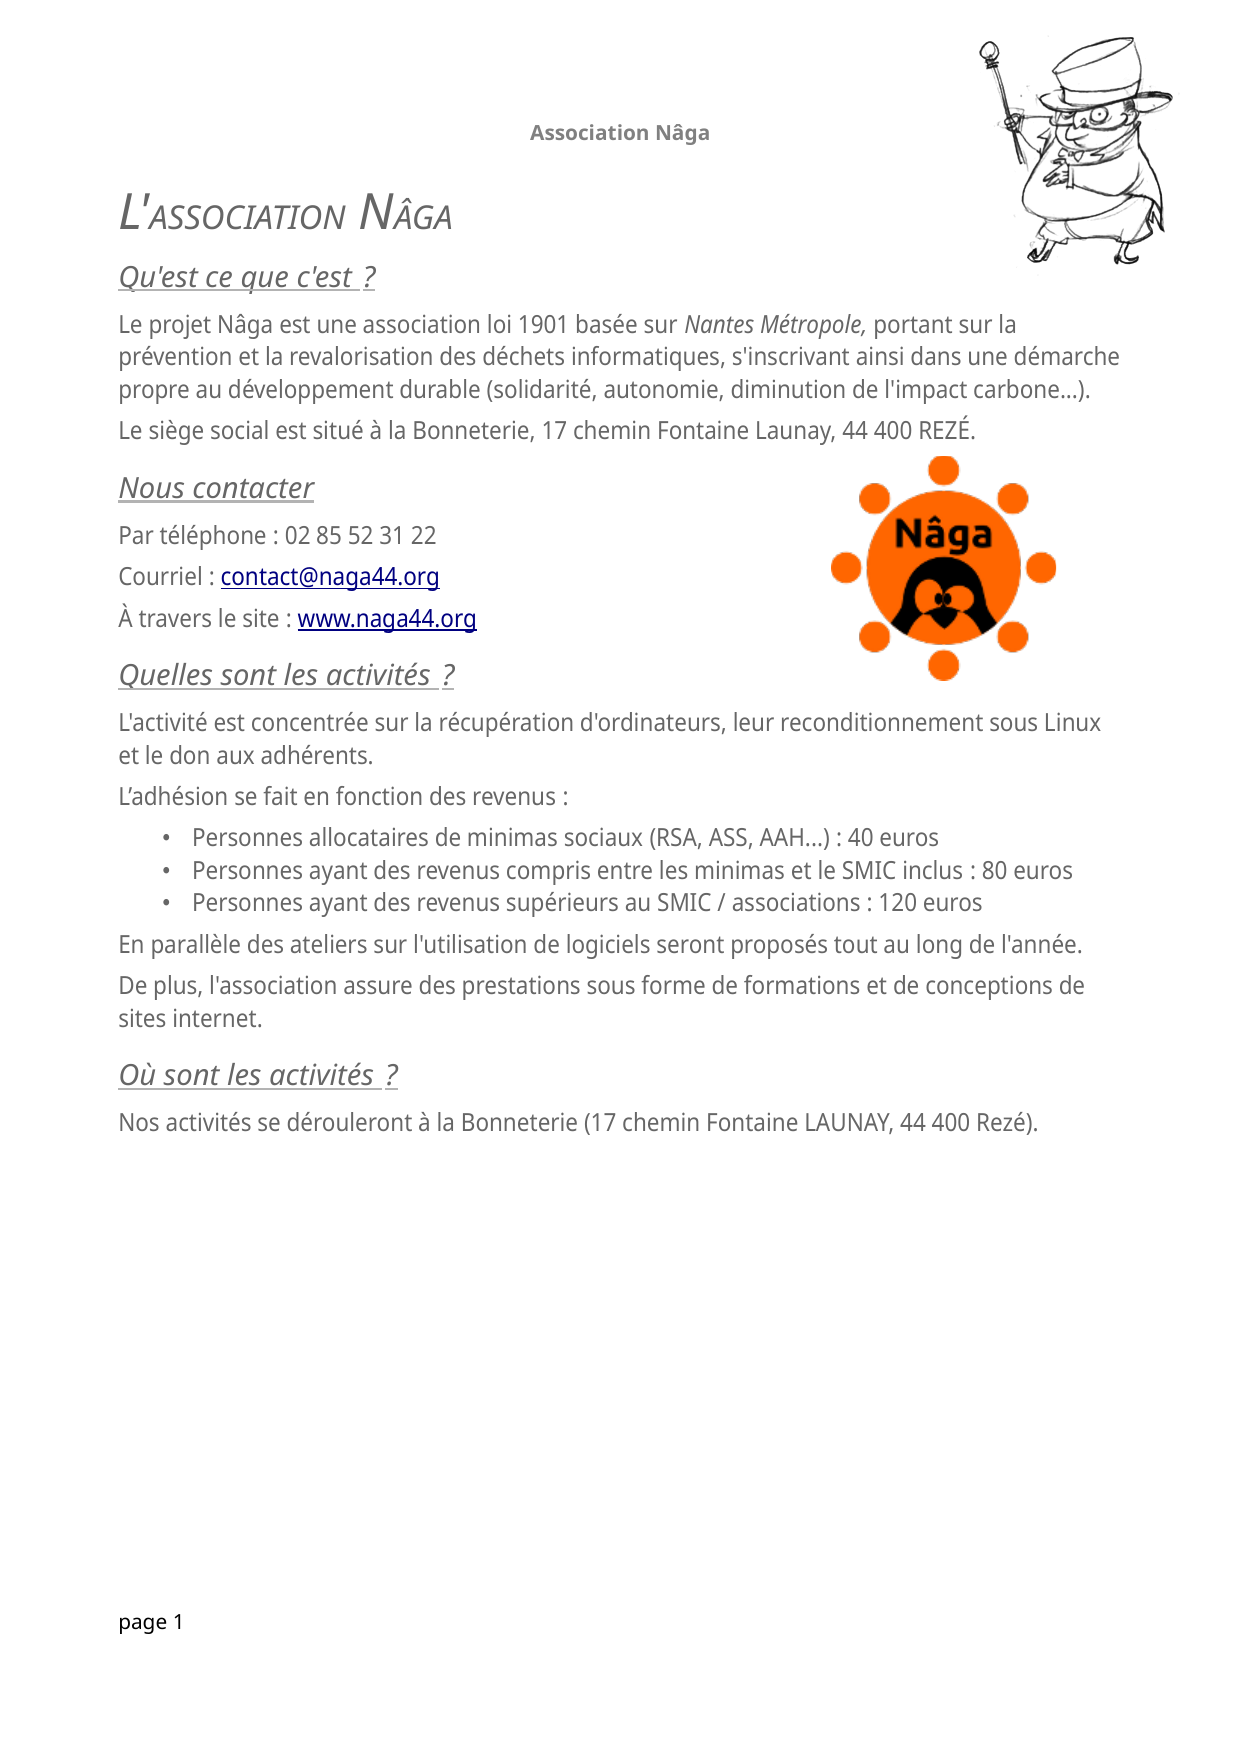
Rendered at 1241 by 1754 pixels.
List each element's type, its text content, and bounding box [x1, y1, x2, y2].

picture [831, 456, 1057, 681]
text Le projet Nâga est une association loi 1901 basée sur Nantes Métropole, portant sur la prévention et la revalorisation des déchets informatiques, s'inscrivant ainsi dans une démarche propre au développement durable (solidarité, autonomie, diminution de l'impact carbone...). [118, 307, 1122, 405]
text L'activité est concentrée sur la récupération d'ordinateurs, leur reconditionnement sous Linux et le don aux adhérents. [118, 706, 1122, 771]
list Personnes ayant des revenus compris entre les minimas et le SMIC inclus : 80 euros [162, 853, 1122, 886]
subtitle L'association Nâga [118, 176, 950, 244]
text Le siège social est situé à la Bonneterie, 17 chemin Fontaine Launay, 44 400 REZÉ. [118, 414, 1122, 446]
text En parallèle des ateliers sur l'utilisation de logiciels seront proposés tout au long de l'année. [118, 927, 1122, 960]
text [1057, 518, 1122, 551]
text Courriel : contact@naga44.org [118, 560, 831, 592]
text De plus, l'association assure des prestations sous forme de formations et de conceptions de sites internet. [118, 968, 1122, 1033]
text À travers le site : www.naga44.org [118, 601, 831, 633]
list Personnes ayant des revenus supérieurs au SMIC / associations : 120 euros [162, 886, 1122, 918]
text Par téléphone : 02 85 52 31 22 [118, 518, 831, 551]
subtitle [1057, 467, 1122, 507]
list Personnes allocataires de minimas sociaux (RSA, ASS, AAH...) : 40 euros [162, 821, 1122, 853]
subtitle Quelles sont les activités ? [118, 654, 1122, 694]
subtitle Où sont les activités ? [118, 1054, 1122, 1094]
text L’adhésion se fait en fonction des revenus : [118, 779, 1122, 812]
text [1057, 560, 1122, 592]
text [1057, 601, 1122, 633]
subtitle Nous contacter [118, 467, 831, 507]
picture [950, 28, 1201, 279]
text Nos activités se dérouleront à la Bonneterie (17 chemin Fontaine LAUNAY, 44 400 Rezé). [118, 1106, 1122, 1138]
subtitle Qu'est ce que c'est ? [118, 256, 1122, 296]
